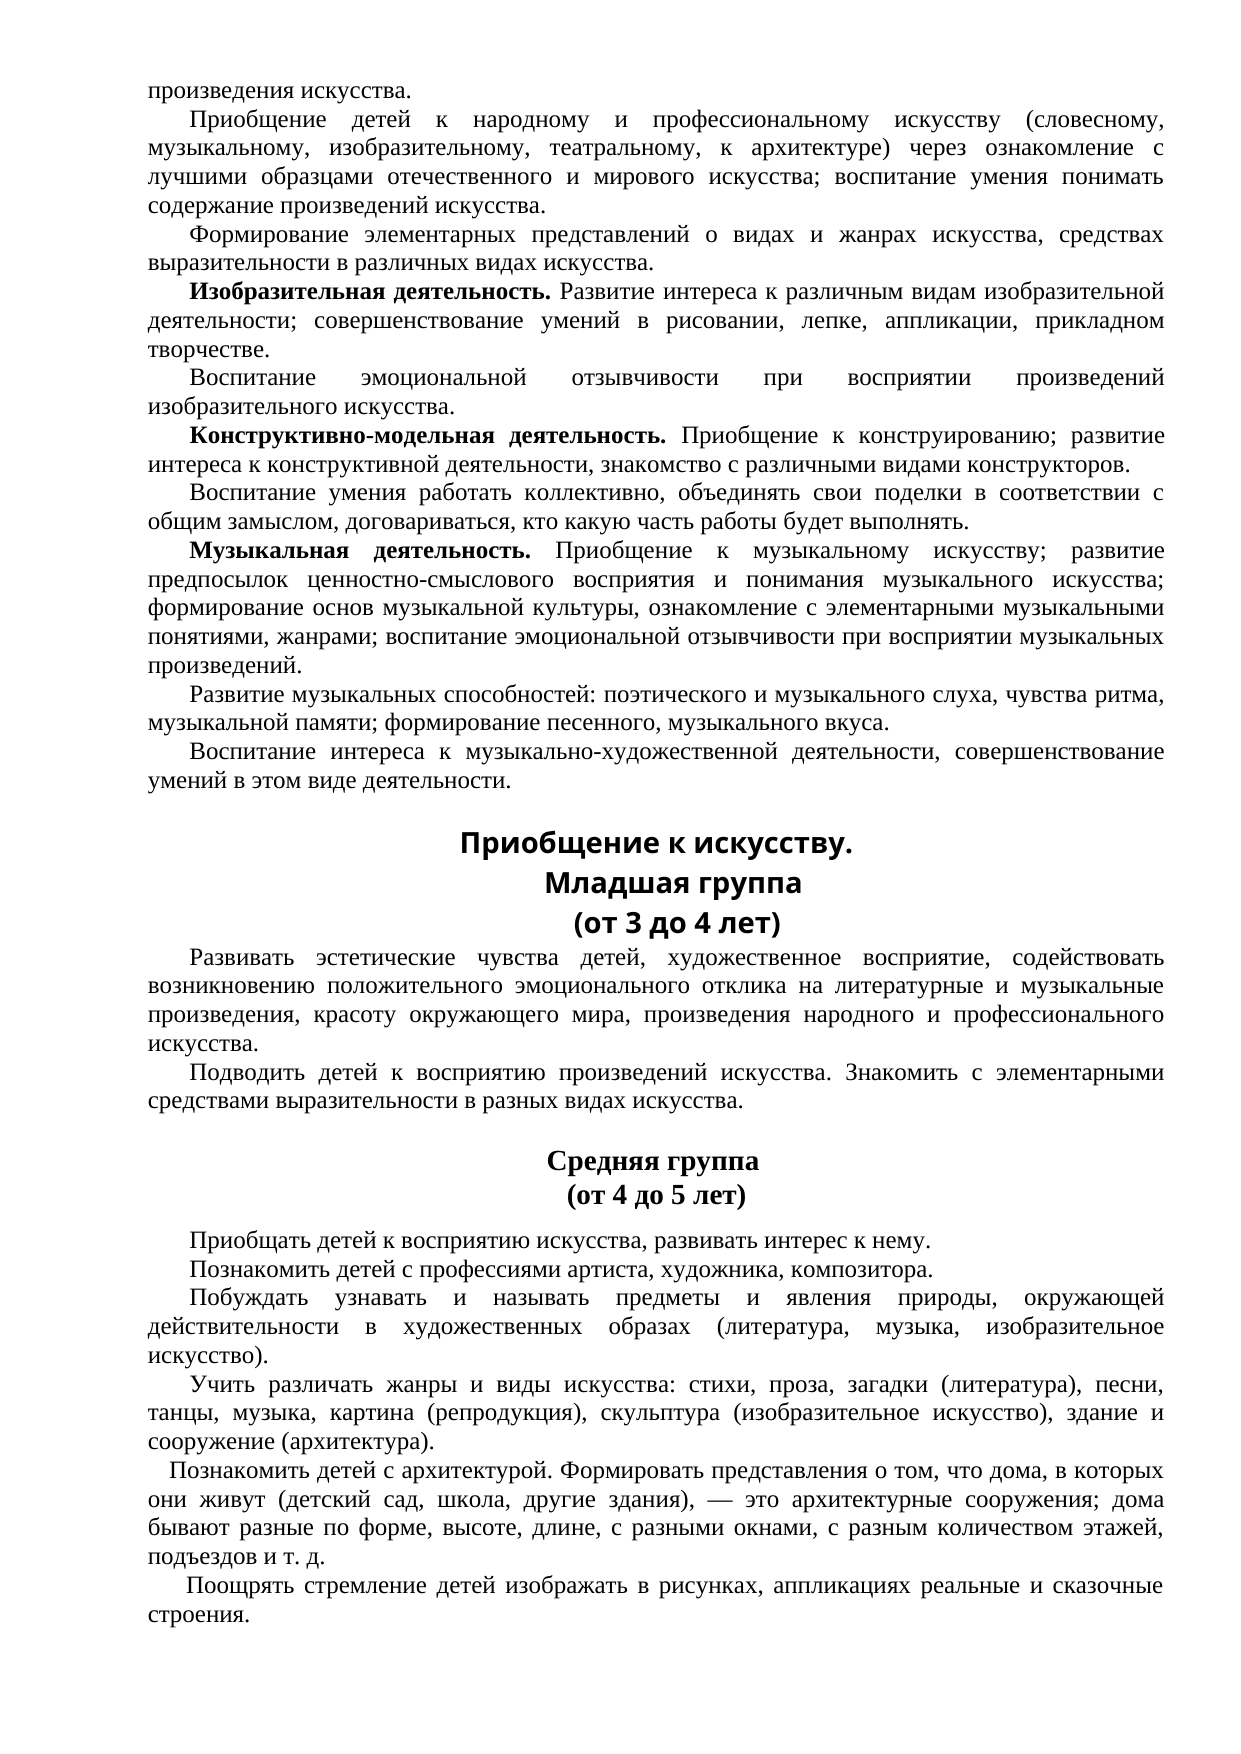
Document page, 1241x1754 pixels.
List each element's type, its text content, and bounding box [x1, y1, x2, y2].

text Побуждать узнавать и называть предметы и явления природы, окружающей действительности в художественных образах (литература, музыка, изобразительное искусство). [148, 1282, 1165, 1369]
text произведения искусства. [148, 75, 1165, 104]
text Развивать эстетические чувства детей, художественное восприятие, содействовать возникновению положительного эмоционального отклика на литературные и музыкальные произведения, красоту окружающего мира, произведения народного и профессионального искусства. [148, 942, 1165, 1057]
text Воспитание умения работать коллективно, объединять свои поделки в соответствии с общим замыслом, договариваться, кто какую часть работы будет выполнять. [148, 477, 1165, 535]
text Поощрять стремление детей изображать в рисунках, аппликациях реальные и сказочные строения. [148, 1570, 1165, 1627]
text Подводить детей к восприятию произведений искусства. Знакомить с элементарными средствами выразительности в разных видах искусства. [148, 1057, 1165, 1114]
text Младшая группа [148, 862, 1165, 902]
text Воспитание интереса к музыкально-художественной деятельности, совершенствование умений в этом виде деятельности. [148, 736, 1165, 794]
text (от 3 до 4 лет) [148, 902, 1165, 942]
text Воспитание эмоциональной отзывчивости при восприятии произведений изобразительного искусства. [148, 362, 1165, 420]
text Приобщение к искусству. [148, 822, 1165, 862]
text Изобразительная деятельность. Развитие интереса к различным видам изобразительной деятельности; совершенствование умений в рисовании, лепке, аппликации, прикладном творчестве. [148, 276, 1165, 362]
text Музыкальная деятельность. Приобщение к музыкальному искусству; развитие предпосылок ценностно-смыслового восприятия и понимания музыкального искусства; формирование основ музыкальной культуры, ознакомление с элементарными музыкальными понятиями, жанрами; воспитание эмоциональной отзывчивости при восприятии музыкальных произведений. [148, 535, 1165, 679]
text Приобщать детей к восприятию искусства, развивать интерес к нему. [148, 1225, 1165, 1254]
text Приобщение детей к народному и профессиональному искусству (словесному, музыкальному, изобразительному, театральному, к архитектуре) через ознакомление с лучшими образцами отечественного и мирового искусства; воспитание умения понимать содержание произведений искусства. [148, 104, 1165, 219]
text Развитие музыкальных способностей: поэтического и музыкального слуха, чувства ритма, музыкальной памяти; формирование песенного, музыкального вкуса. [148, 679, 1165, 736]
text Конструктивно-модельная деятельность. Приобщение к конструированию; развитие интереса к конструктивной деятельности, знакомство с различными видами конструкторов. [148, 420, 1165, 477]
text Формирование элементарных представлений о видах и жанрах искусства, средствах выразительности в различных видах искусства. [148, 219, 1165, 276]
text Познакомить детей с архитектурой. Формировать представления о том, что дома, в которых они живут (детский сад, школа, другие здания), — это архитектурные сооружения; дома бывают разные по форме, высоте, длине, с разными окнами, с разным количеством этажей, подъездов и т. д. [148, 1455, 1165, 1570]
text Средняя группа (от 4 до 5 лет) [148, 1143, 1165, 1210]
text Учить различать жанры и виды искусства: стихи, проза, загадки (литература), песни, танцы, музыка, картина (репродукция), скульптура (изобразительное искусство), здание и сооружение (архитектура). [148, 1369, 1165, 1455]
text Познакомить детей с профессиями артиста, художника, композитора. [148, 1254, 1165, 1282]
